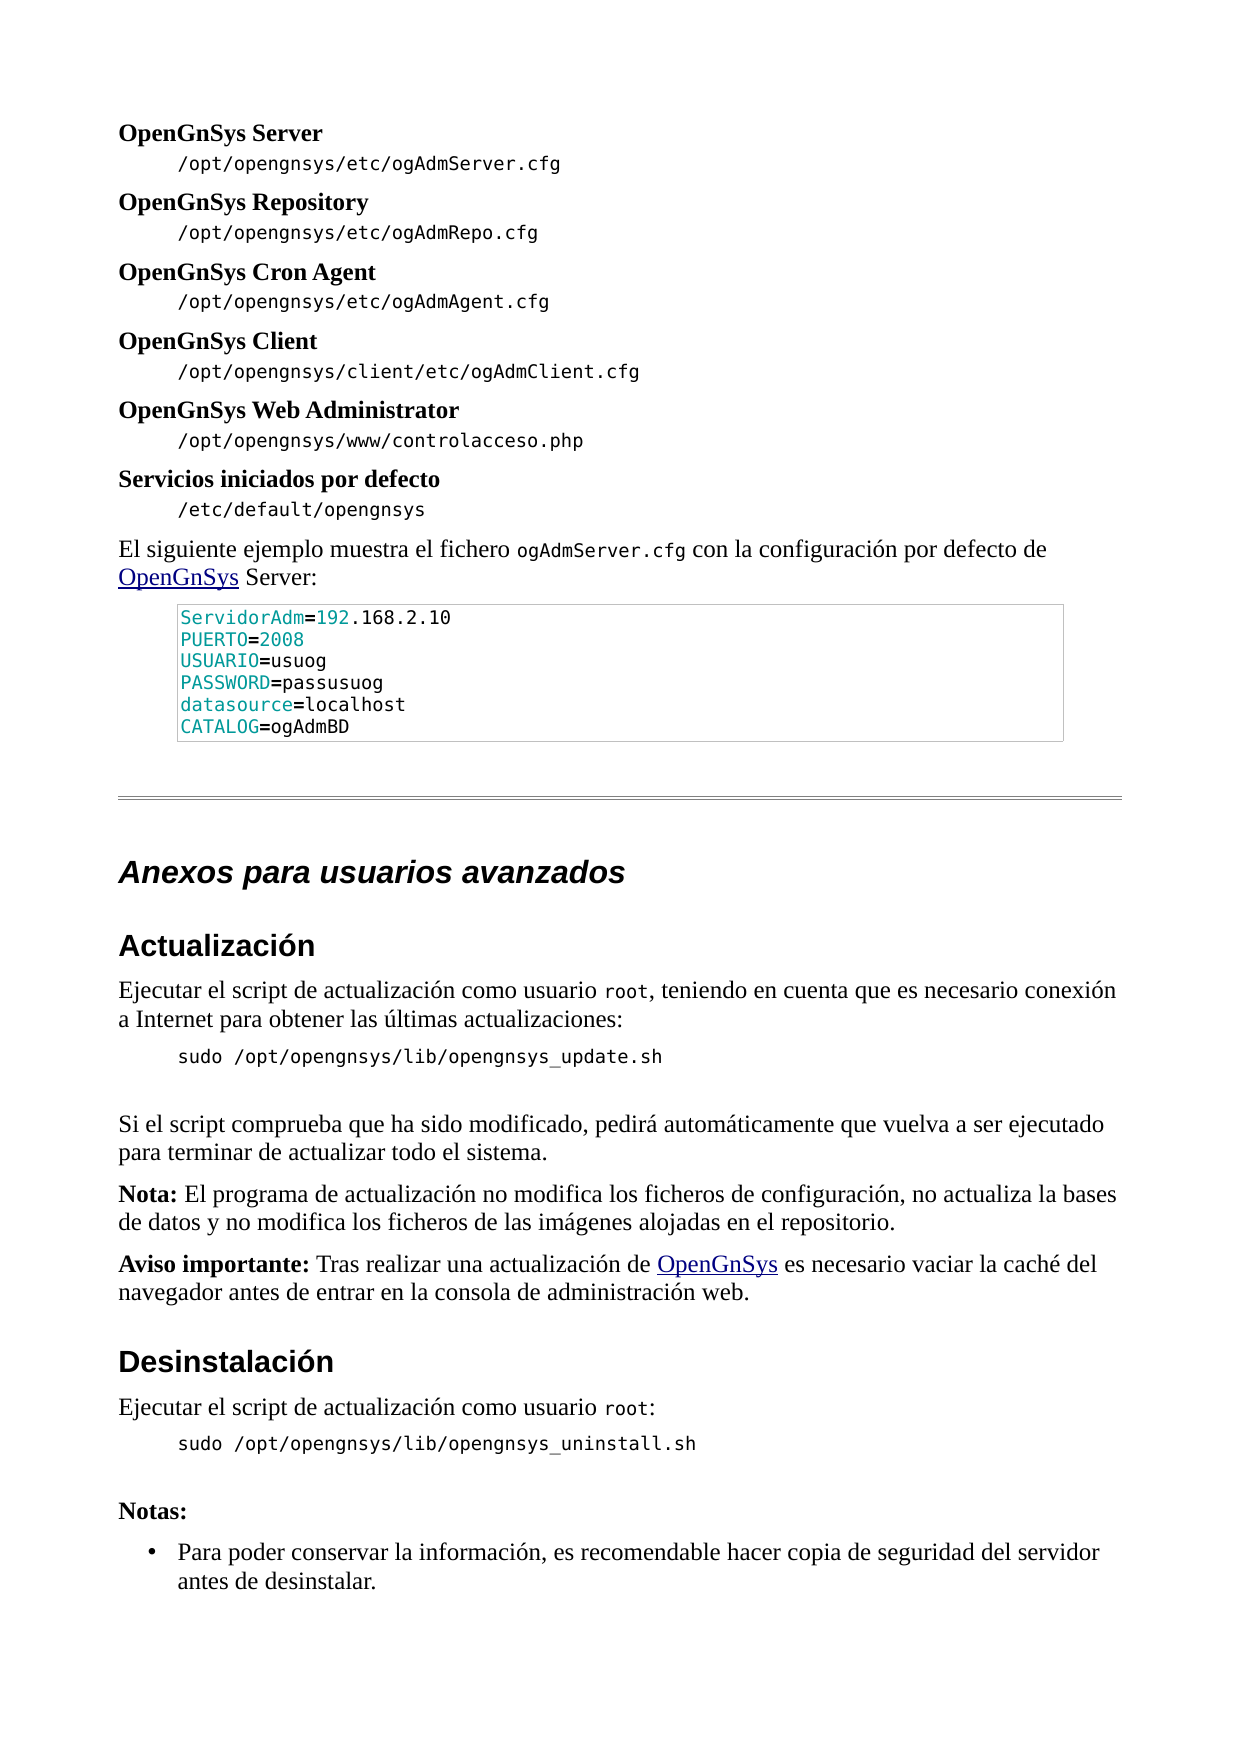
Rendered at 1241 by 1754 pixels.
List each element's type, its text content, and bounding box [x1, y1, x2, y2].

text /etc/default/opengnsys [177, 493, 1122, 522]
text Ejecutar el script de actualización como usuario root, teniendo en cuenta que es necesario conexión a Internet para obtener las últimas actualizaciones: [118, 976, 1122, 1033]
text El siguiente ejemplo muestra el fichero ogAdmServer.cfg con la configuración por defecto de OpenGnSys Server: [118, 534, 1122, 591]
text Si el script comprueba que ha sido modificado, pedirá automáticamente que vuelva a ser ejecutado para terminar de actualizar todo el sistema. [118, 1109, 1122, 1166]
text OpenGnSys Cron Agent [118, 257, 1122, 285]
text Notas: [118, 1496, 1122, 1525]
subtitle Actualización [118, 928, 1122, 963]
text OpenGnSys Client [118, 326, 1122, 355]
text /opt/opengnsys/etc/ogAdmRepo.cfg [177, 216, 1122, 245]
subtitle Anexos para usuarios avanzados [118, 853, 1122, 890]
text Aviso importante: Tras realizar una actualización de OpenGnSys es necesario vaciar la caché del navegador antes de entrar en la consola de administración web. [118, 1249, 1122, 1306]
text sudo /opt/opengnsys/lib/opengnsys_update.sh [177, 1046, 1063, 1067]
text sudo /opt/opengnsys/lib/opengnsys_uninstall.sh [177, 1433, 1063, 1455]
text Servicios iniciados por defecto [118, 464, 1122, 493]
text /opt/opengnsys/www/controlacceso.php [177, 424, 1122, 453]
text ServidorAdm=192.168.2.10 PUERTO=2008 USUARIO=usuog PASSWORD=passusuog datasource=localhost CATALOG=ogAdmBD [178, 605, 1063, 741]
text /opt/opengnsys/client/etc/ogAdmClient.cfg [177, 355, 1122, 383]
text Nota: El programa de actualización no modifica los ficheros de configuración, no actualiza la bases de datos y no modifica los ficheros de las imágenes alojadas en el repositorio. [118, 1179, 1122, 1236]
text Ejecutar el script de actualización como usuario root: [118, 1392, 1122, 1420]
text OpenGnSys Repository [118, 187, 1122, 216]
subtitle Desinstalación [118, 1344, 1122, 1379]
text /opt/opengnsys/etc/ogAdmServer.cfg [177, 147, 1122, 176]
text OpenGnSys Server [118, 118, 1122, 147]
text OpenGnSys Web Administrator [118, 395, 1122, 424]
list Para poder conservar la información, es recomendable hacer copia de seguridad del servidor antes de desinstalar. [148, 1537, 1122, 1595]
text /opt/opengnsys/etc/ogAdmAgent.cfg [177, 285, 1122, 314]
